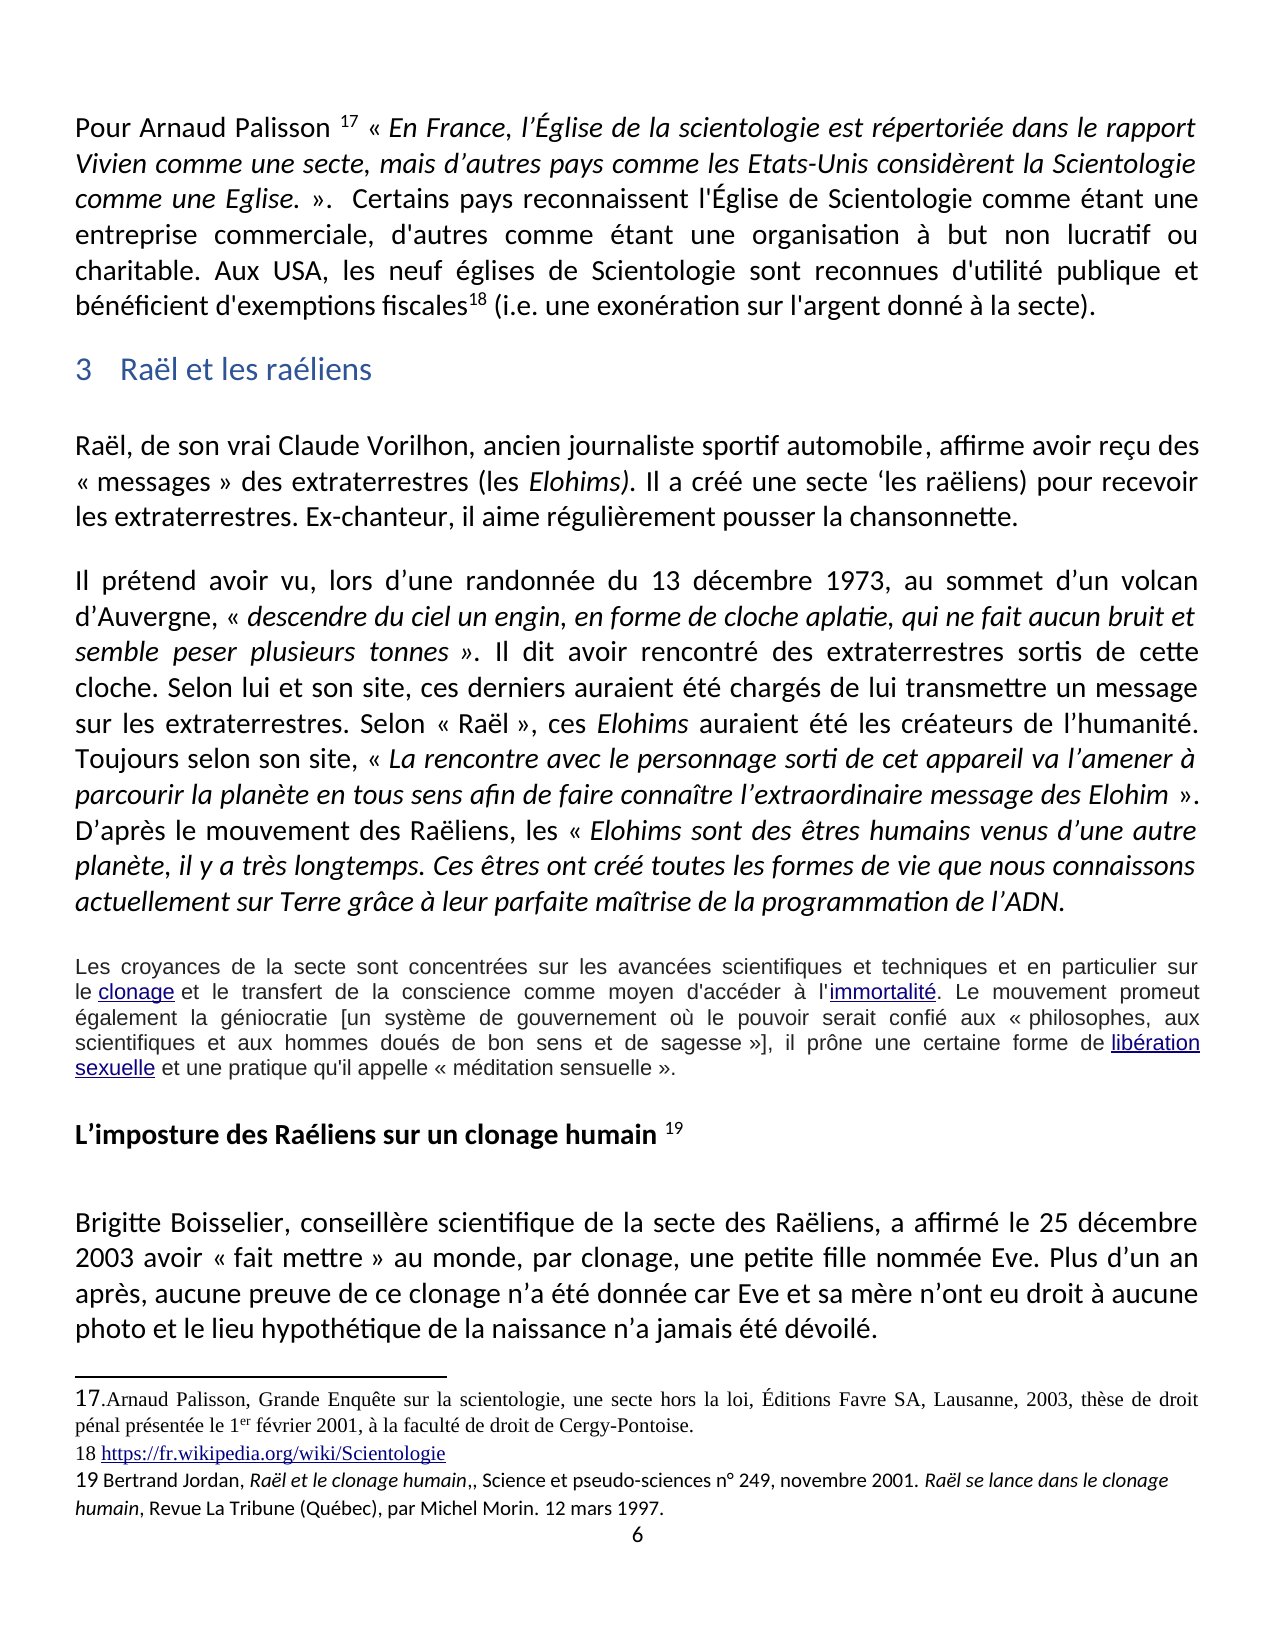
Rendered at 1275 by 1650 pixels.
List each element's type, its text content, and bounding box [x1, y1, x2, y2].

text Brigitte Boisselier, conseillère scientifique de la secte des Raëliens, a affirmé le 25 décembre 2003 avoir « fait mettre » au monde, par clonage, une petite fille nommée Eve. Plus d’un an après, aucune preuve de ce clonage n’a été donnée car Eve et sa mère n’ont eu droit à aucune photo et le lieu hypothétique de la naissance n’a jamais été dévoilé. [75, 1204, 1200, 1346]
text Les croyances de la secte sont concentrées sur les avancées scientifiques et techniques et en particulier sur le clonage et le transfert de la conscience comme moyen d'accéder à l'immortalité. Le mouvement promeut également la géniocratie [un système de gouvernement où le pouvoir serait confié aux « philosophes, aux scientifiques et aux hommes doués de bon sens et de sagesse »], il prône une certaine forme de libération sexuelle et une pratique qu'il appelle « méditation sensuelle ». [75, 954, 1200, 1080]
text .Arnaud Palisson, Grande Enquête sur la scientologie, une secte hors la loi, Éditions Favre SA, Lausanne, 2003, thèse de droit pénal présentée le 1er février 2001, à la faculté de droit de Cergy-Pontoise. [75, 1381, 1200, 1437]
text Pour Arnaud Palisson « En France, l’Église de la scientologie est répertoriée dans le rapport Vivien comme une secte, mais d’autres pays comme les Etats-Unis considèrent la Scientologie comme une Eglise. ». Certains pays reconnaissent l'Église de Scientologie comme étant une entreprise commerciale, d'autres comme étant une organisation à but non lucratif ou charitable. Aux USA, les neuf églises de Scientologie sont reconnues d'utilité publique et bénéficient d'exemptions fiscales (i.e. une exonération sur l'argent donné à la secte). [75, 109, 1200, 323]
text Il prétend avoir vu, lors d’une randonnée du 13 décembre 1973, au sommet d’un volcan d’Auvergne, « descendre du ciel un engin, en forme de cloche aplatie, qui ne fait aucun bruit et semble peser plusieurs tonnes ». Il dit avoir rencontré des extraterrestres sortis de cette cloche. Selon lui et son site, ces derniers auraient été chargés de lui transmettre un message sur les extraterrestres. Selon « Raël », ces Elohims auraient été les créateurs de l’humanité. Toujours selon son site, « La rencontre avec le personnage sorti de cet appareil va l’amener à parcourir la planète en tous sens afin de faire connaître l’extraordinaire message des Elohim ». D’après le mouvement des Raëliens, les « Elohims sont des êtres humains venus d’une autre planète, il y a très longtemps. Ces êtres ont créé toutes les formes de vie que nous connaissons actuellement sur Terre grâce à leur parfaite maîtrise de la programmation de l’ADN. [75, 562, 1200, 918]
text https://fr.wikipedia.org/wiki/Scientologie [75, 1441, 1200, 1465]
text Raël, de son vrai Claude Vorilhon, ancien journaliste sportif automobile, affirme avoir reçu des « messages » des extraterrestres (les Elohims). Il a créé une secte ‘les raëliens) pour recevoir les extraterrestres. Ex-chanteur, il aime régulièrement pousser la chansonnette. [75, 427, 1200, 534]
text Bertrand Jordan, Raël et le clonage humain,, Science et pseudo-sciences n° 249, novembre 2001. Raël se lance dans le clonage humain, Revue La Tribune (Québec), par Michel Morin. 12 mars 1997. [75, 1465, 1200, 1520]
text L’imposture des Raéliens sur un clonage humain [75, 1116, 1200, 1151]
subtitle Raël et les raéliens [75, 348, 1200, 389]
